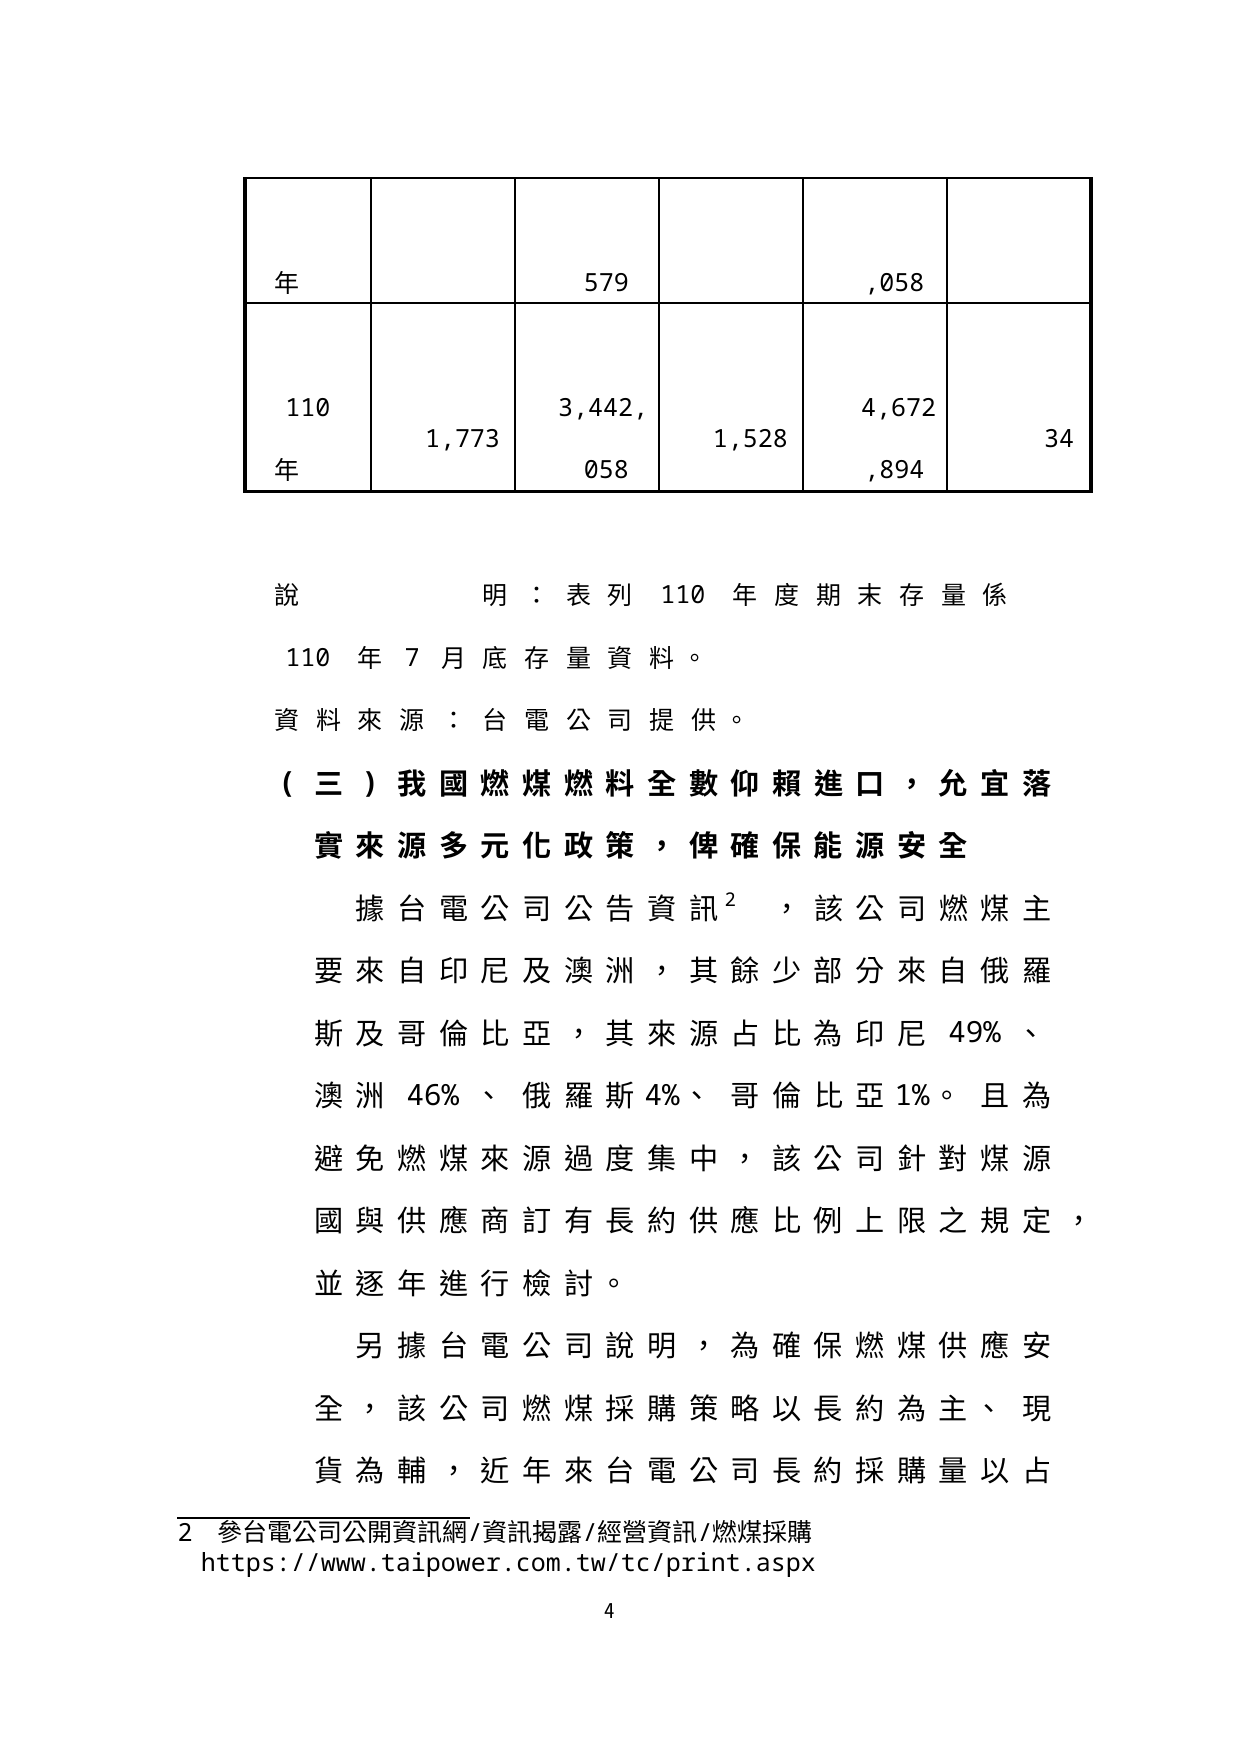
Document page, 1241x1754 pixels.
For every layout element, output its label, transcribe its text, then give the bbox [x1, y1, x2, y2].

table_cell 110年 [247, 304, 370, 490]
text 參台電公司公開資訊網/資訊揭露/經營資訊/燃煤採購 [177, 1518, 1063, 1548]
table_cell ,058 [804, 179, 946, 302]
table_cell 1,773 [372, 304, 514, 490]
table_cell 年 [247, 179, 370, 302]
text 據台電公司公告資訊，該公司燃煤主要來自印尼及澳洲，其餘少部分來自俄羅斯及哥倫比亞，其來源占比為印尼49%、澳洲46%、俄羅斯4%、哥倫比亞1%。且為避免燃煤來源過度集中，該公司針對煤源國與供應商訂有長約供應比例上限之規定，並逐年進行檢討。 [271, 865, 1058, 1302]
table_cell 34 [948, 304, 1089, 490]
table_cell 579 [516, 179, 658, 302]
table_cell [660, 179, 802, 302]
text https://www.taipower.com.tw/tc/print.aspx [201, 1548, 1063, 1577]
text (三)我國燃煤燃料全數仰賴進口，允宜落實來源多元化政策，俾確保能源安全 [242, 740, 1058, 865]
text 資料來源：台電公司提供。 [232, 677, 1058, 740]
table_cell [372, 179, 514, 302]
table_cell 3,442,058 [516, 304, 658, 490]
table_cell 1,528 [660, 304, 802, 490]
table_cell [948, 179, 1089, 302]
text 另據台電公司說明，為確保燃煤供應安全，該公司燃煤採購策略以長約為主、現貨為輔，近年來台電公司長約採購量以占 [271, 1302, 1058, 1490]
table_cell 4,672,894 [804, 304, 946, 490]
text 說 明：表列110年度期末存量係110年7月底存量資料。 [232, 552, 1058, 677]
